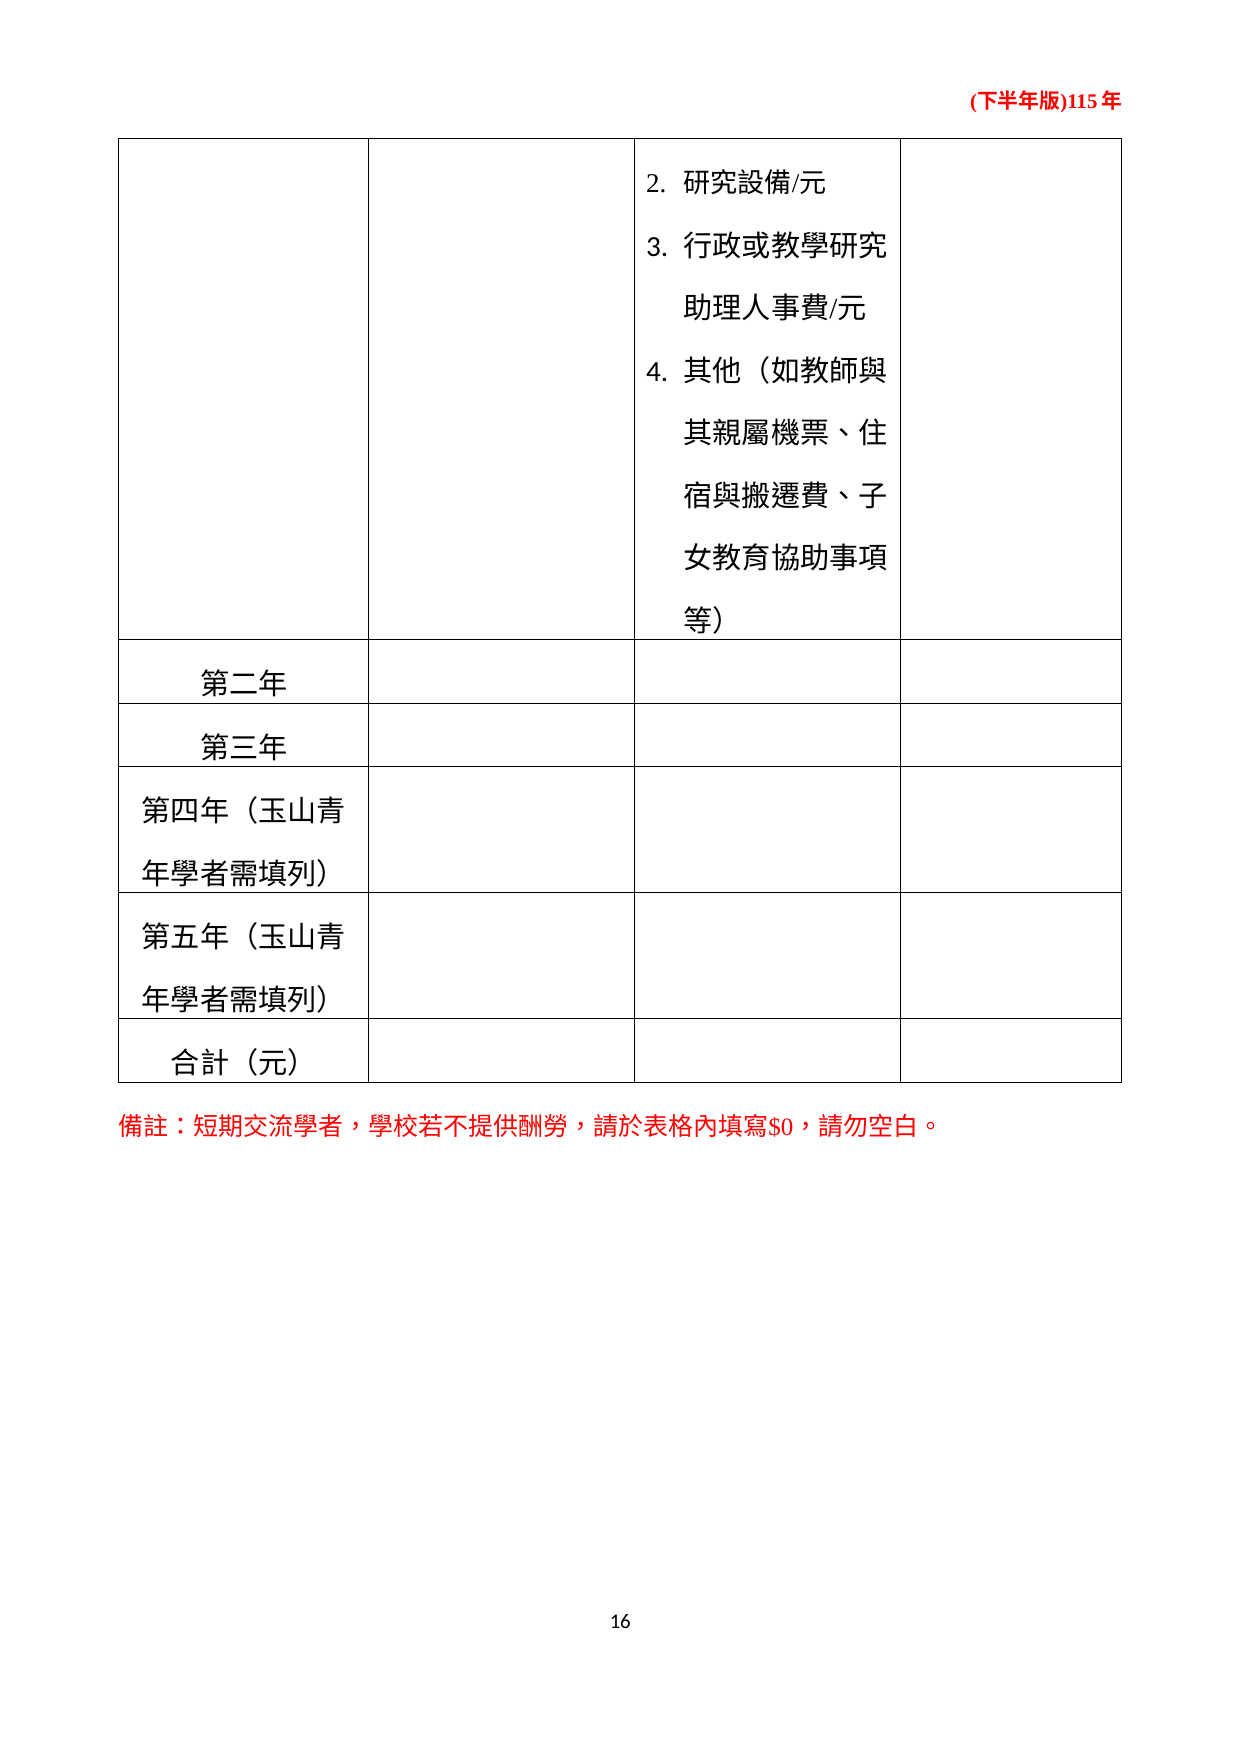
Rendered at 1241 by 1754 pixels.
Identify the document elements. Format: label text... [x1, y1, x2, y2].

table_cell 第二年 [119, 640, 368, 703]
table_cell [635, 640, 900, 703]
table_cell [635, 704, 900, 766]
table_cell 例： 教師教學或研究經費/元 研究設備/元 行政或教學研究助理人事費/元 其他（如教師與其親屬機票、住宿與搬遷費、子女教育協助事項等） [635, 139, 900, 639]
table_cell [901, 704, 1121, 766]
table_cell [901, 893, 1121, 1018]
table_cell [369, 893, 634, 1018]
table_cell [635, 893, 900, 1018]
table_cell [901, 1019, 1121, 1082]
table_cell [901, 767, 1121, 892]
table_cell 合計（元） [119, 1019, 368, 1082]
table_cell [119, 139, 368, 639]
table_cell 第四年（玉山青年學者需填列） [119, 767, 368, 892]
table_cell [369, 1019, 634, 1082]
table_cell 第五年（玉山青年學者需填列） [119, 893, 368, 1018]
text 備註：短期交流學者，學校若不提供酬勞，請於表格內填寫$0，請勿空白。 [118, 1083, 1122, 1145]
table_cell [369, 767, 634, 892]
table_cell [635, 767, 900, 892]
table_cell [369, 640, 634, 703]
table_cell [635, 1019, 900, 1082]
table_cell [369, 704, 634, 766]
table_cell [369, 139, 634, 639]
table_cell 第三年 [119, 704, 368, 766]
table_cell [901, 640, 1121, 703]
table_cell [901, 139, 1121, 639]
